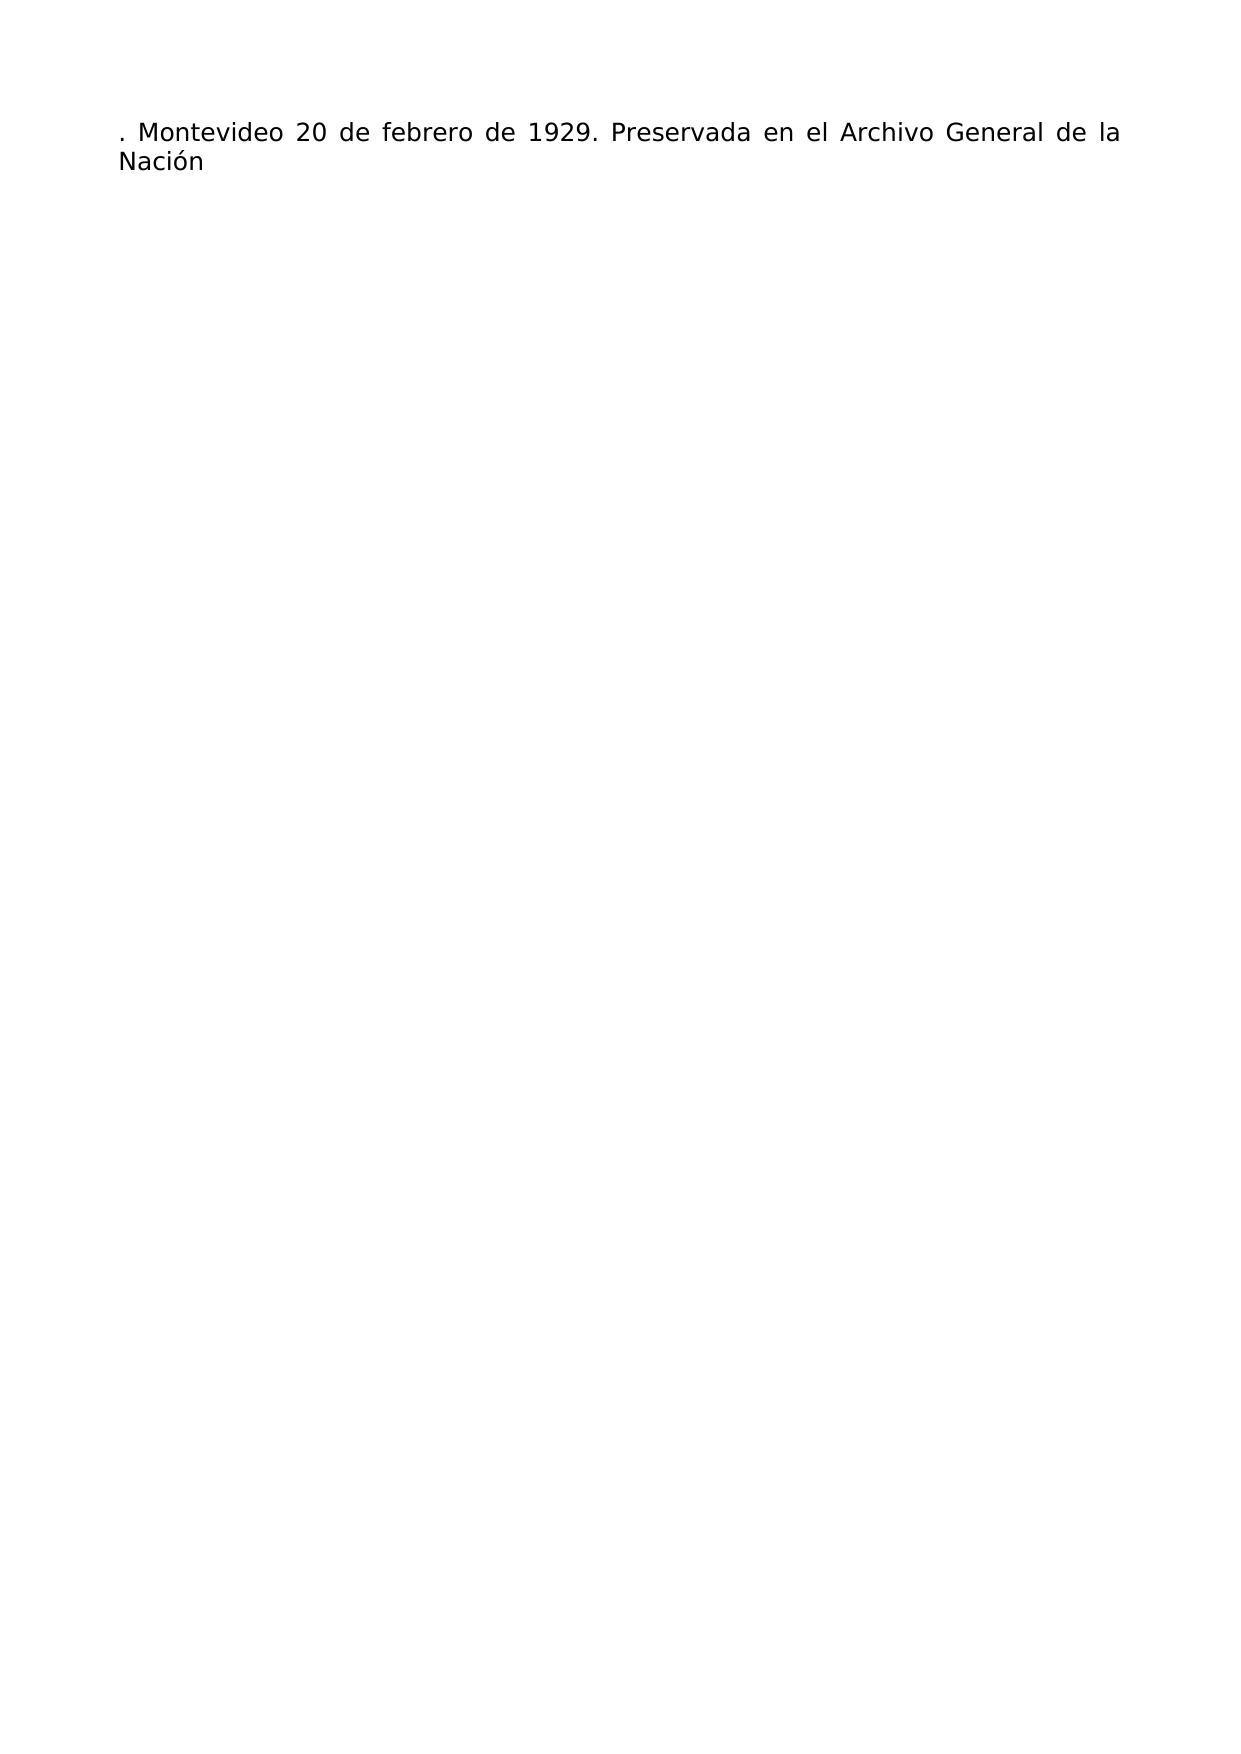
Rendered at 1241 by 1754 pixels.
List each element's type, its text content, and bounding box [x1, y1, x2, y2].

text FIXME internalmedia: figari:de_garcia_acevedo_1929.pdf. Montevideo 20 de febrero de 1929. Preservada en el Archivo General de la Nación [118, 118, 1122, 176]
